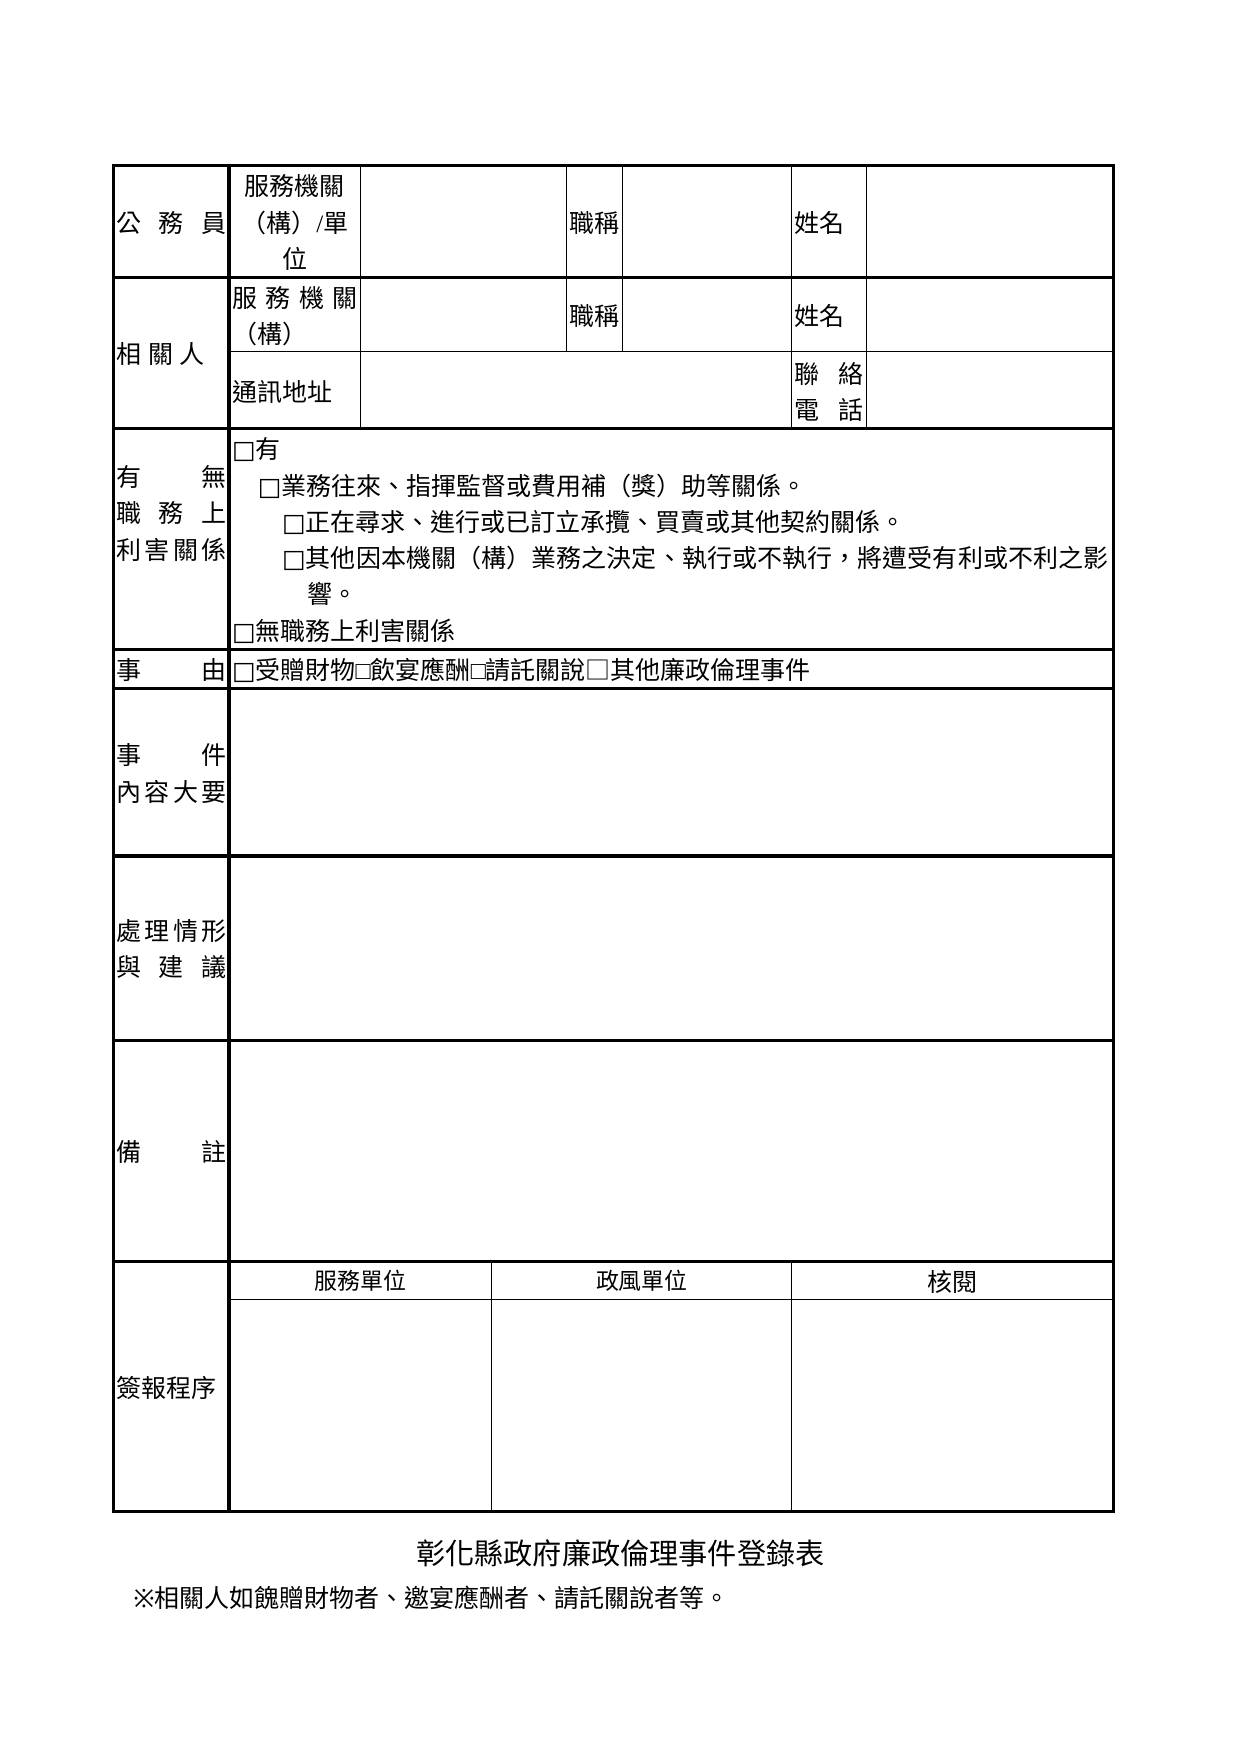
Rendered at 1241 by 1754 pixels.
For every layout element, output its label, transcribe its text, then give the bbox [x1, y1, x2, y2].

table_cell [231, 858, 1112, 1038]
table_cell [231, 1042, 1112, 1259]
table_header [867, 167, 1112, 276]
table_header [623, 167, 791, 276]
table_cell □受贈財物□飲宴應酬□請託關說□其他廉政倫理事件 [231, 651, 1112, 687]
table_cell 相 關 人 [115, 279, 227, 427]
table_cell [867, 279, 1112, 351]
table_cell 事由 [115, 651, 227, 687]
table_cell 服務機關（構） [231, 279, 360, 351]
table_cell 服務單位 [231, 1263, 491, 1299]
text ※相關人如餽贈財物者、邀宴應酬者、請託關說者等。 [133, 1578, 1059, 1614]
table_header [361, 167, 566, 276]
table_cell 事件 內容大要 [115, 690, 227, 854]
table_cell [792, 1300, 1112, 1510]
table_cell [623, 279, 791, 351]
table_cell 聯絡電話 [792, 352, 866, 427]
table_cell 有無 職務上 利害關係 [115, 430, 227, 647]
table_header 服務機關（構）/單位 [231, 167, 360, 276]
table_cell [361, 352, 791, 427]
table_cell 處理情形與建議 [115, 858, 227, 1038]
table_header 公務員 [115, 167, 227, 276]
table_cell 職稱 [567, 279, 622, 351]
table_cell 政風單位 [492, 1263, 791, 1299]
table_header 職稱 [567, 167, 622, 276]
table_cell [492, 1300, 791, 1510]
table_cell 核閱 [792, 1263, 1112, 1299]
table_cell 姓名 [792, 279, 866, 351]
text 彰化縣政府廉政倫理事件登錄表 [118, 89, 1122, 1627]
table_cell [231, 1300, 491, 1510]
table_cell □有 □業務往來、指揮監督或費用補（獎）助等關係。 □正在尋求、進行或已訂立承攬、買賣或其他契約關係。 □其他因本機關（構）業務之決定、執行或不執行，將遭受有利或不利之影響。 □無職務上利害關係 [231, 430, 1112, 647]
table_cell 通訊地址 [231, 352, 360, 427]
table_cell [867, 352, 1112, 427]
table_cell [231, 690, 1112, 854]
table_cell [361, 279, 566, 351]
table_header 姓名 [792, 167, 866, 276]
table_cell 簽報程序 [115, 1263, 227, 1510]
table_cell 備註 [115, 1042, 227, 1259]
